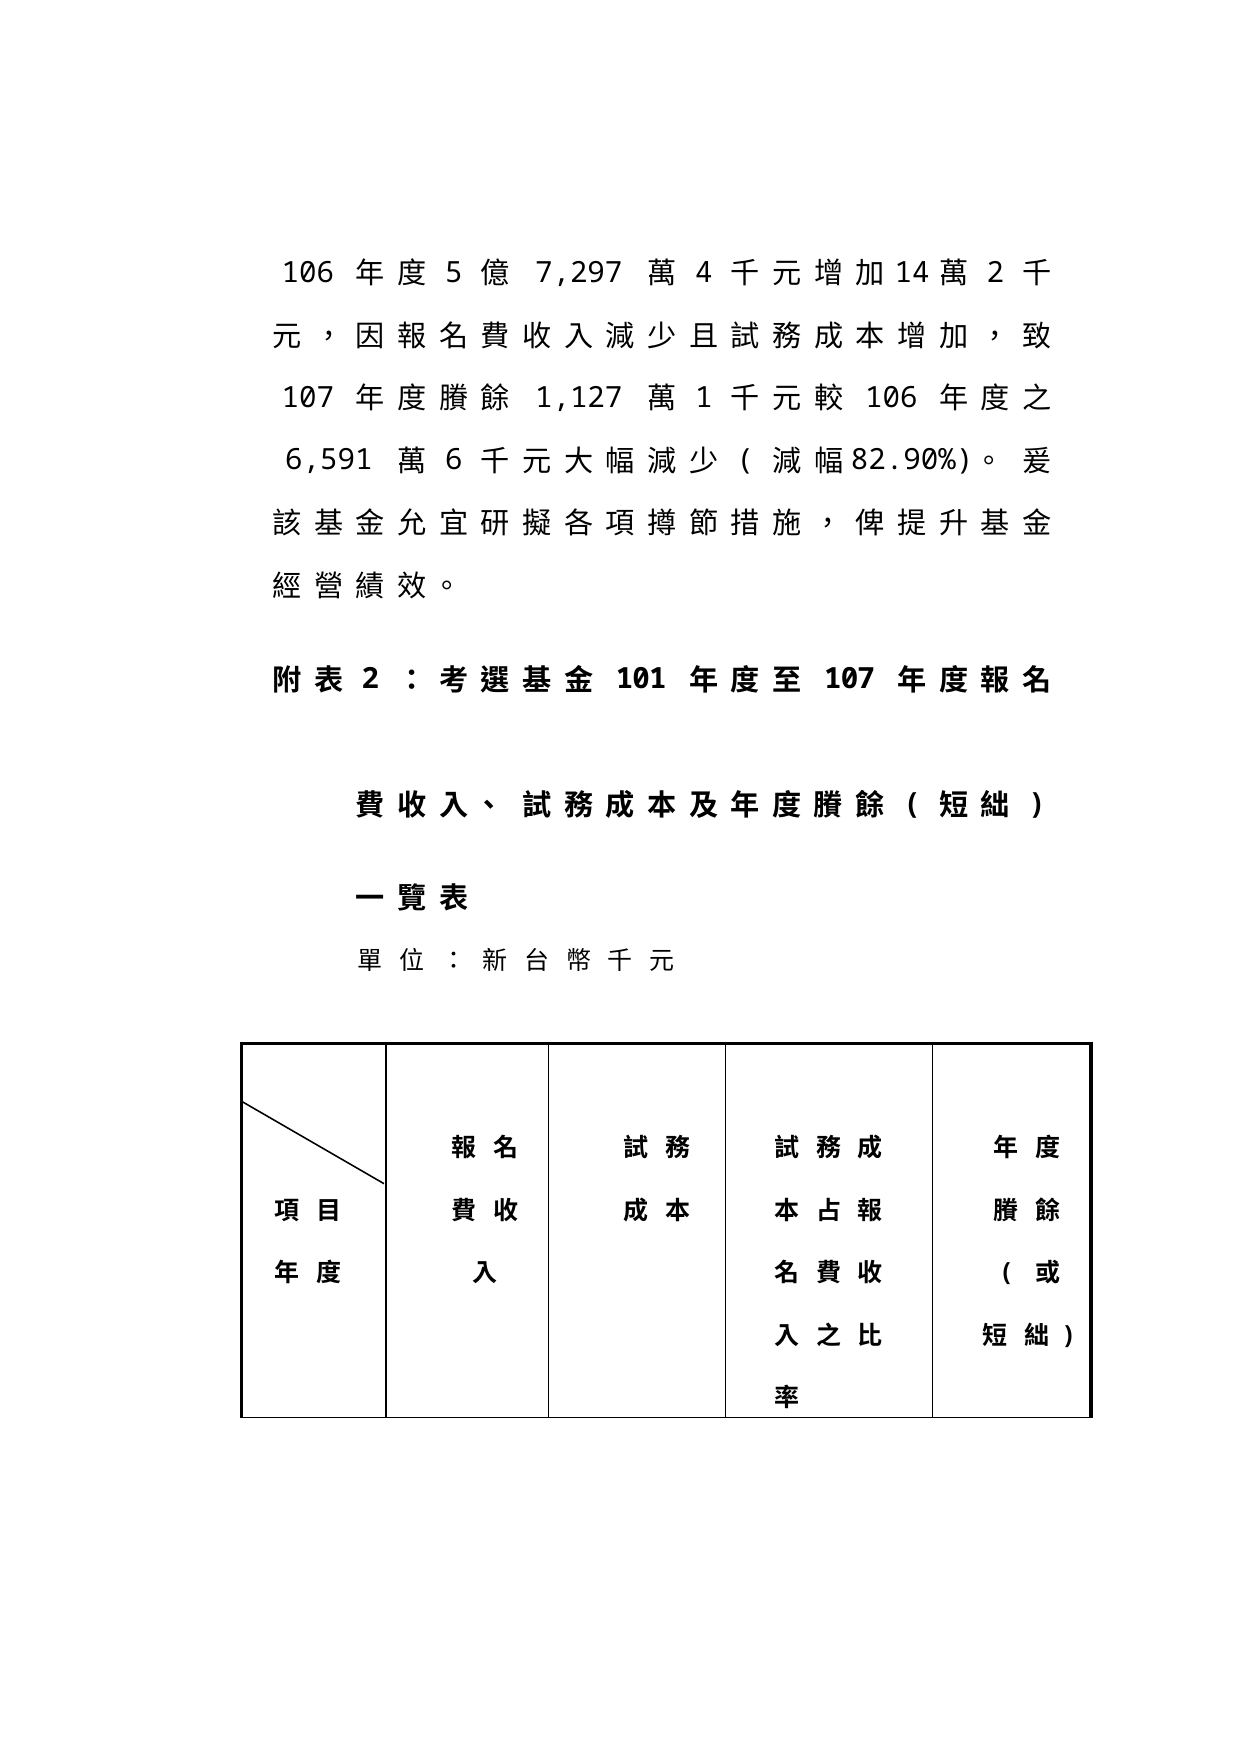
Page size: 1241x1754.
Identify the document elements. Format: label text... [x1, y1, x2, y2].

table_header 項目 年度 [243, 1104, 385, 1417]
table_header [243, 1045, 385, 1182]
text 另分析該基金101年度至107年度決算報名費收入、試務成本及賸餘(短絀)情形 (詳附表2)，各項考試報名人數自101年度79萬4,867人，逐年遞減至107年度43萬1,408人，報考人數減少近5成；報名費收入亦自101年度8億977萬9千元減少至107年度5億7,330萬5千元，惟105年度至107年度試務成本卻有逐年增加趨勢，且107年度試務成本占報名費收入之比率高達99.97%，係近3年最高。另查107年度各項考試報考人數43萬1,408人，報名費收入5億7,330萬5千元，較106年度報考人數47萬425人及報名費收入6億2,039萬9千元，分別下滑8.29%及7.59%，惟試務成本不降反升，107年度為5億7,311萬6千元，較106年度5億7,297萬4千元增加14萬2千元，因報名費收入減少且試務成本增加，致107年度賸餘1,127萬1千元較106年度之6,591萬6千元大幅減少(減幅82.90%)。爰該基金允宜研擬各項撙節措施，俾提升基金經營績效。 [242, 229, 1058, 604]
table_header 報名費收入 [387, 1045, 548, 1417]
table_header 年度賸餘 (或短絀) [933, 1045, 1089, 1417]
table_header 試務成本占報名費收入之比率 [726, 1045, 932, 1417]
text 附表2：考選基金101年度至107年度報名費收入、試務成本及年度賸餘(短絀)一覽表 單位：新台幣千元 [239, 604, 1058, 979]
table_header 試務成本 [549, 1045, 725, 1417]
